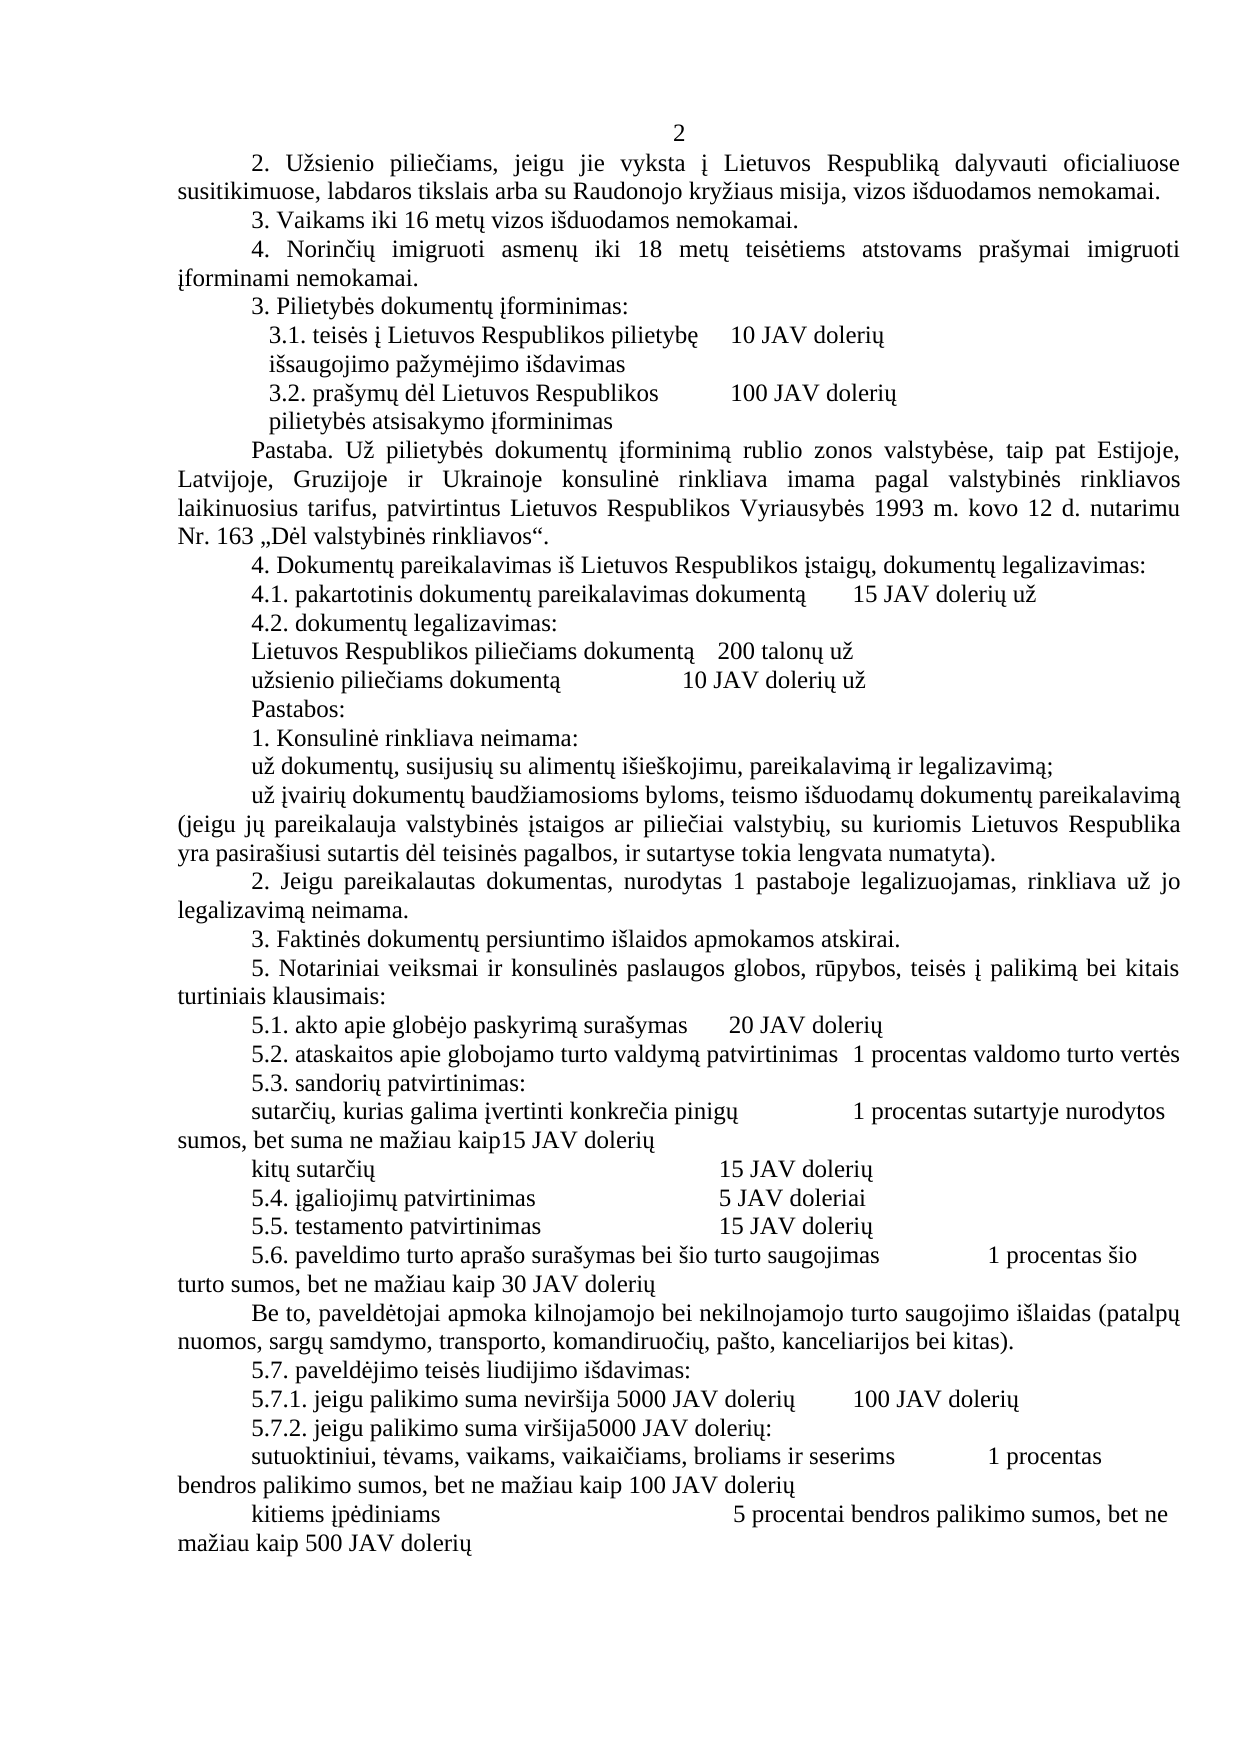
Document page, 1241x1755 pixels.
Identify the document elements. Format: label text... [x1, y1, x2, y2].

text 5.6. paveldimo turto aprašo surašymas bei šio turto saugojimas 1 procentas šio turto sumos, bet ne mažiau kaip 30 JAV dolerių [177, 1240, 1181, 1298]
text 3. Pilietybės dokumentų įforminimas: [177, 291, 1181, 320]
table_cell 3.2. prašymų dėl Lietuvos Respublikos pilietybės atsisakymo įforminimas [177, 378, 719, 435]
text Pastabos: [177, 694, 1181, 723]
text 4. Dokumentų pareikalavimas iš Lietuvos Respublikos įstaigų, dokumentų legalizavimas: [177, 550, 1181, 579]
text 2. Užsienio piliečiams, jeigu jie vyksta į Lietuvos Respubliką dalyvauti oficialiuose susitikimuose, labdaros tikslais arba su Raudonojo kryžiaus misija, vizos išduodamos nemokamai. [177, 148, 1181, 205]
text už dokumentų, susijusių su alimentų išieškojimu, pareikalavimą ir legalizavimą; [177, 751, 1181, 780]
text užsienio piliečiams dokumentą 10 JAV dolerių už [177, 665, 1181, 694]
table_header 3.1. teisės į Lietuvos Respublikos pilietybę išsaugojimo pažymėjimo išdavimas [177, 320, 719, 378]
text Pastaba. Už pilietybės dokumentų įforminimą rublio zonos valstybėse, taip pat Estijoje, Latvijoje, Gruzijoje ir Ukrainoje konsulinė rinkliava imama pagal valstybinės rinkliavos laikinuosius tarifus, patvirtintus Lietuvos Respublikos Vyriausybės 1993 m. kovo 12 d. nutarimu Nr. 163 „Dėl valstybinės rinkliavos“. [177, 435, 1181, 550]
text 4.2. dokumentų legalizavimas: [177, 608, 1181, 636]
text Be to, paveldėtojai apmoka kilnojamojo bei nekilnojamojo turto saugojimo išlaidas (patalpų nuomos, sargų samdymo, transporto, komandiruočių, pašto, kanceliarijos bei kitas). [177, 1298, 1181, 1355]
text 5.3. sandorių patvirtinimas: [177, 1068, 1181, 1096]
text 4.1. pakartotinis dokumentų pareikalavimas dokumentą 15 JAV dolerių už [177, 579, 1181, 608]
text Lietuvos Respublikos piliečiams dokumentą 200 talonų už [177, 636, 1181, 665]
text 1. Konsulinė rinkliava neimama: [177, 723, 1181, 751]
text 5.7.1. jeigu palikimo suma neviršija 5000 JAV dolerių 100 JAV dolerių [177, 1384, 1181, 1413]
text kitų sutarčių 15 JAV dolerių [177, 1154, 1181, 1183]
text 3. Vaikams iki 16 metų vizos išduodamos nemokamai. [177, 205, 1181, 234]
text 5.1. akto apie globėjo paskyrimą surašymas 20 JAV dolerių [177, 1010, 1181, 1039]
text 5. Notariniai veiksmai ir konsulinės paslaugos globos, rūpybos, teisės į palikimą bei kitais turtiniais klausimais: [177, 953, 1181, 1010]
text 5.2. ataskaitos apie globojamo turto valdymą patvirtinimas 1 procentas valdomo turto vertės [177, 1039, 1181, 1068]
text 5.7.2. jeigu palikimo suma viršija5000 JAV dolerių: [177, 1413, 1181, 1441]
text 2. Jeigu pareikalautas dokumentas, nurodytas 1 pastaboje legalizuojamas, rinkliava už jo legalizavimą neimama. [177, 866, 1181, 924]
text už įvairių dokumentų baudžiamosioms byloms, teismo išduodamų dokumentų pareikalavimą (jeigu jų pareikalauja valstybinės įstaigos ar piliečiai valstybių, su kuriomis Lietuvos Respublika yra pasirašiusi sutartis dėl teisinės pagalbos, ir sutartyse tokia lengvata numatyta). [177, 780, 1181, 866]
text sutuoktiniui, tėvams, vaikams, vaikaičiams, broliams ir seserims 1 procentas bendros palikimo sumos, bet ne mažiau kaip 100 JAV dolerių [177, 1441, 1181, 1499]
table_header 10 JAV dolerių [719, 320, 1181, 378]
text 4. Norinčių imigruoti asmenų iki 18 metų teisėtiems atstovams prašymai imigruoti įforminami nemokamai. [177, 234, 1181, 291]
text 5.7. paveldėjimo teisės liudijimo išdavimas: [177, 1355, 1181, 1384]
text sutarčių, kurias galima įvertinti konkrečia pinigų 1 procentas sutartyje nurodytos sumos, bet suma ne mažiau kaip15 JAV dolerių [177, 1096, 1181, 1154]
text kitiems įpėdiniams 5 procentai bendros palikimo sumos, bet ne mažiau kaip 500 JAV dolerių [177, 1499, 1181, 1556]
table_cell 100 JAV dolerių [719, 378, 1181, 435]
text 3. Faktinės dokumentų persiuntimo išlaidos apmokamos atskirai. [177, 924, 1181, 953]
text 5.4. įgaliojimų patvirtinimas 5 JAV doleriai [177, 1183, 1181, 1211]
text 5.5. testamento patvirtinimas 15 JAV dolerių [177, 1211, 1181, 1240]
